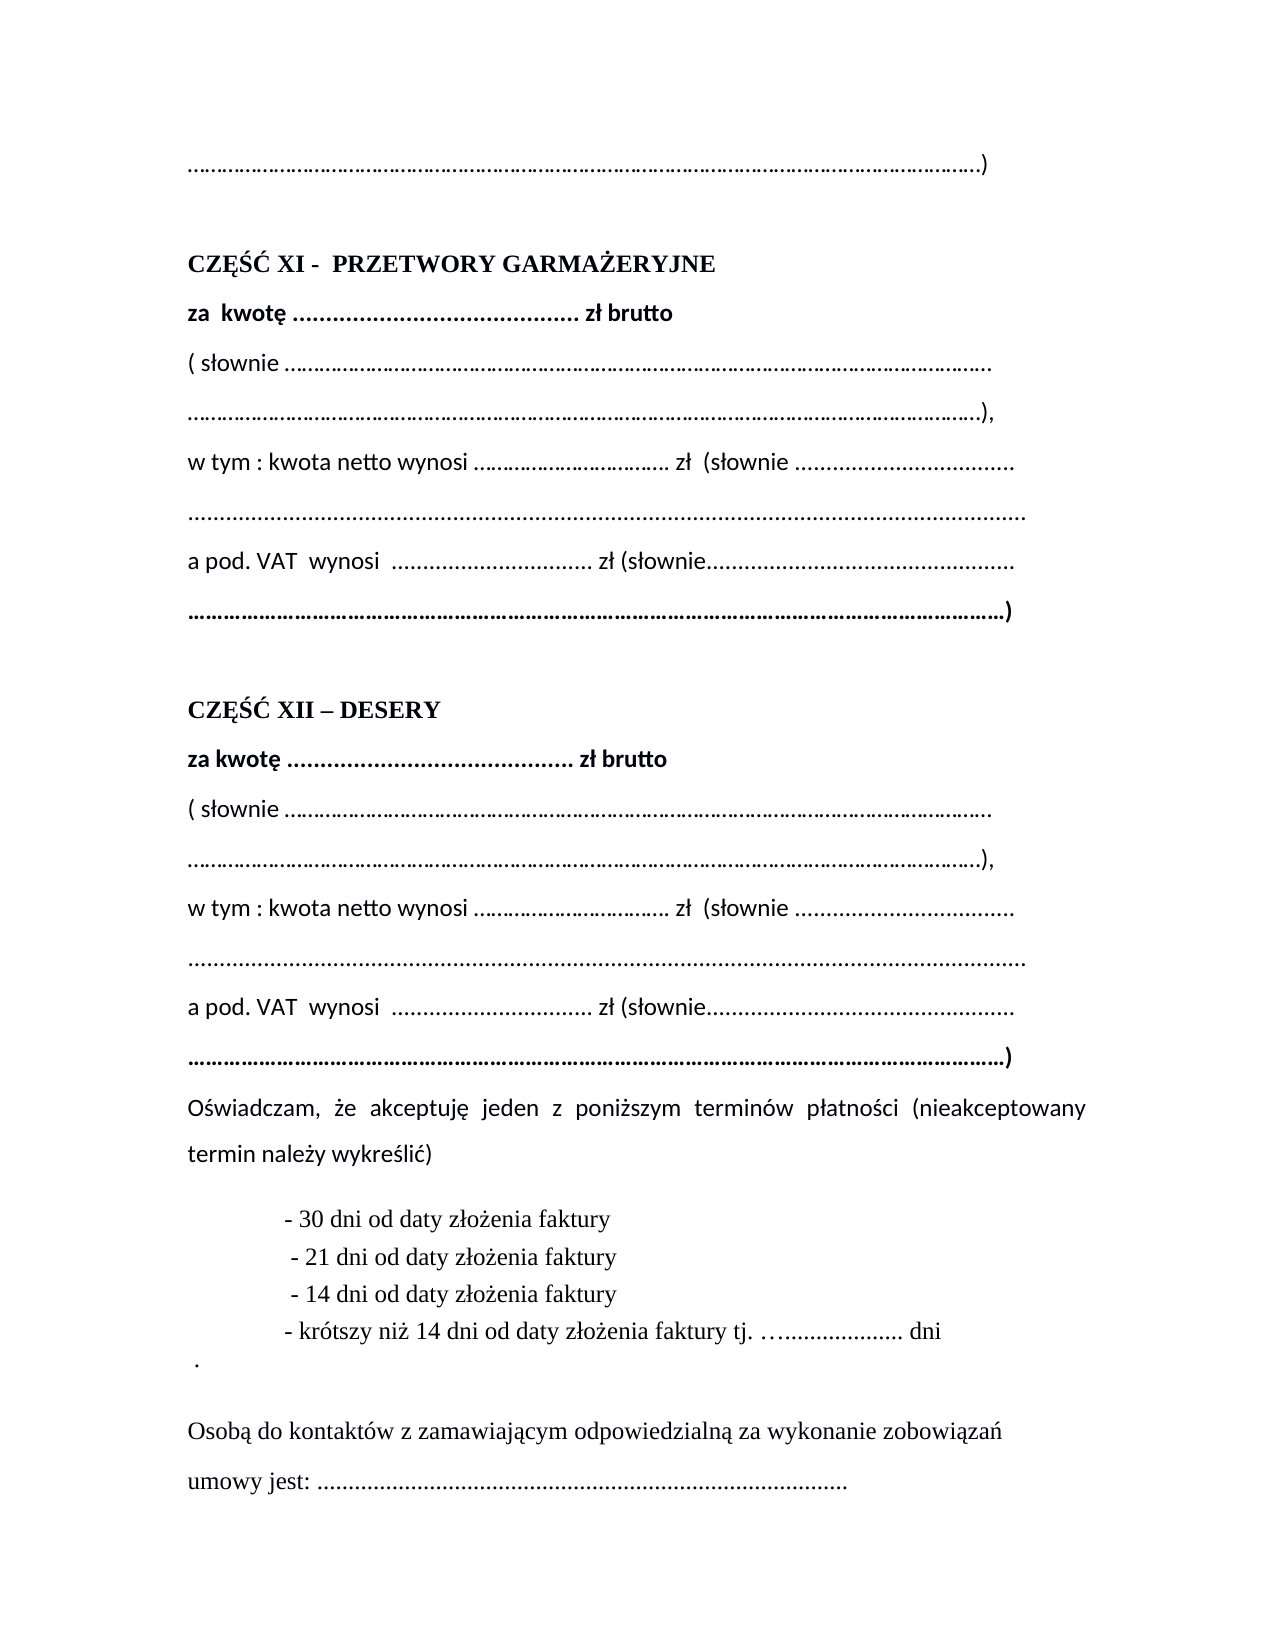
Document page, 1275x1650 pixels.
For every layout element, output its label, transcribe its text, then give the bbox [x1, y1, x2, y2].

text CZĘŚĆ XI - PRZETWORY GARMAŻERYJNE [187, 249, 1087, 278]
text w tym : kwota netto wynosi ……………………………. zł (słownie ................................... [187, 894, 1087, 922]
text za kwotę ........................................... zł brutto [187, 745, 1087, 774]
text …………………………………………………………………………………………………………………………) [187, 1042, 1087, 1071]
text …………………………………………………………………………………………………………………………), [187, 398, 1087, 427]
text …………………………………………………………………………………………………………………………), [187, 844, 1087, 873]
text umowy jest: ..................................................................................... [187, 1469, 1087, 1494]
text Osobą do kontaktów z zamawiającym odpowiedzialną za wykonanie zobowiązań [187, 1419, 1087, 1444]
text a pod. VAT wynosi ................................ zł (słownie................................................. [187, 993, 1087, 1022]
text a pod. VAT wynosi ................................ zł (słownie................................................. [187, 547, 1087, 575]
text . [187, 1345, 1087, 1374]
text - krótszy niż 14 dni od daty złożenia faktury tj. …................... dni [247, 1316, 1022, 1345]
text w tym : kwota netto wynosi ……………………………. zł (słownie ................................... [187, 447, 1087, 476]
text - 30 dni od daty złożenia faktury [247, 1204, 1022, 1233]
text ..................................................................................................................................... [187, 943, 1087, 972]
text - 21 dni od daty złożenia faktury [247, 1242, 1022, 1270]
text za kwotę ........................................... zł brutto [187, 299, 1087, 327]
text ..................................................................................................................................... [187, 497, 1087, 526]
text …………………………………………………………………………………………………………………………) [187, 150, 1087, 179]
text - 14 dni od daty złożenia faktury [247, 1279, 1022, 1308]
text …………………………………………………………………………………………………………………………) [187, 596, 1087, 625]
text ( słownie …………………………………………………………………………………………………………… [187, 794, 1087, 823]
text Oświadczam, że akceptuję jeden z poniższym terminów płatności (nieakceptowany termin należy wykreślić) [187, 1092, 1087, 1168]
text CZĘŚĆ XII – DESERY [187, 695, 1087, 724]
text ( słownie …………………………………………………………………………………………………………… [187, 348, 1087, 377]
